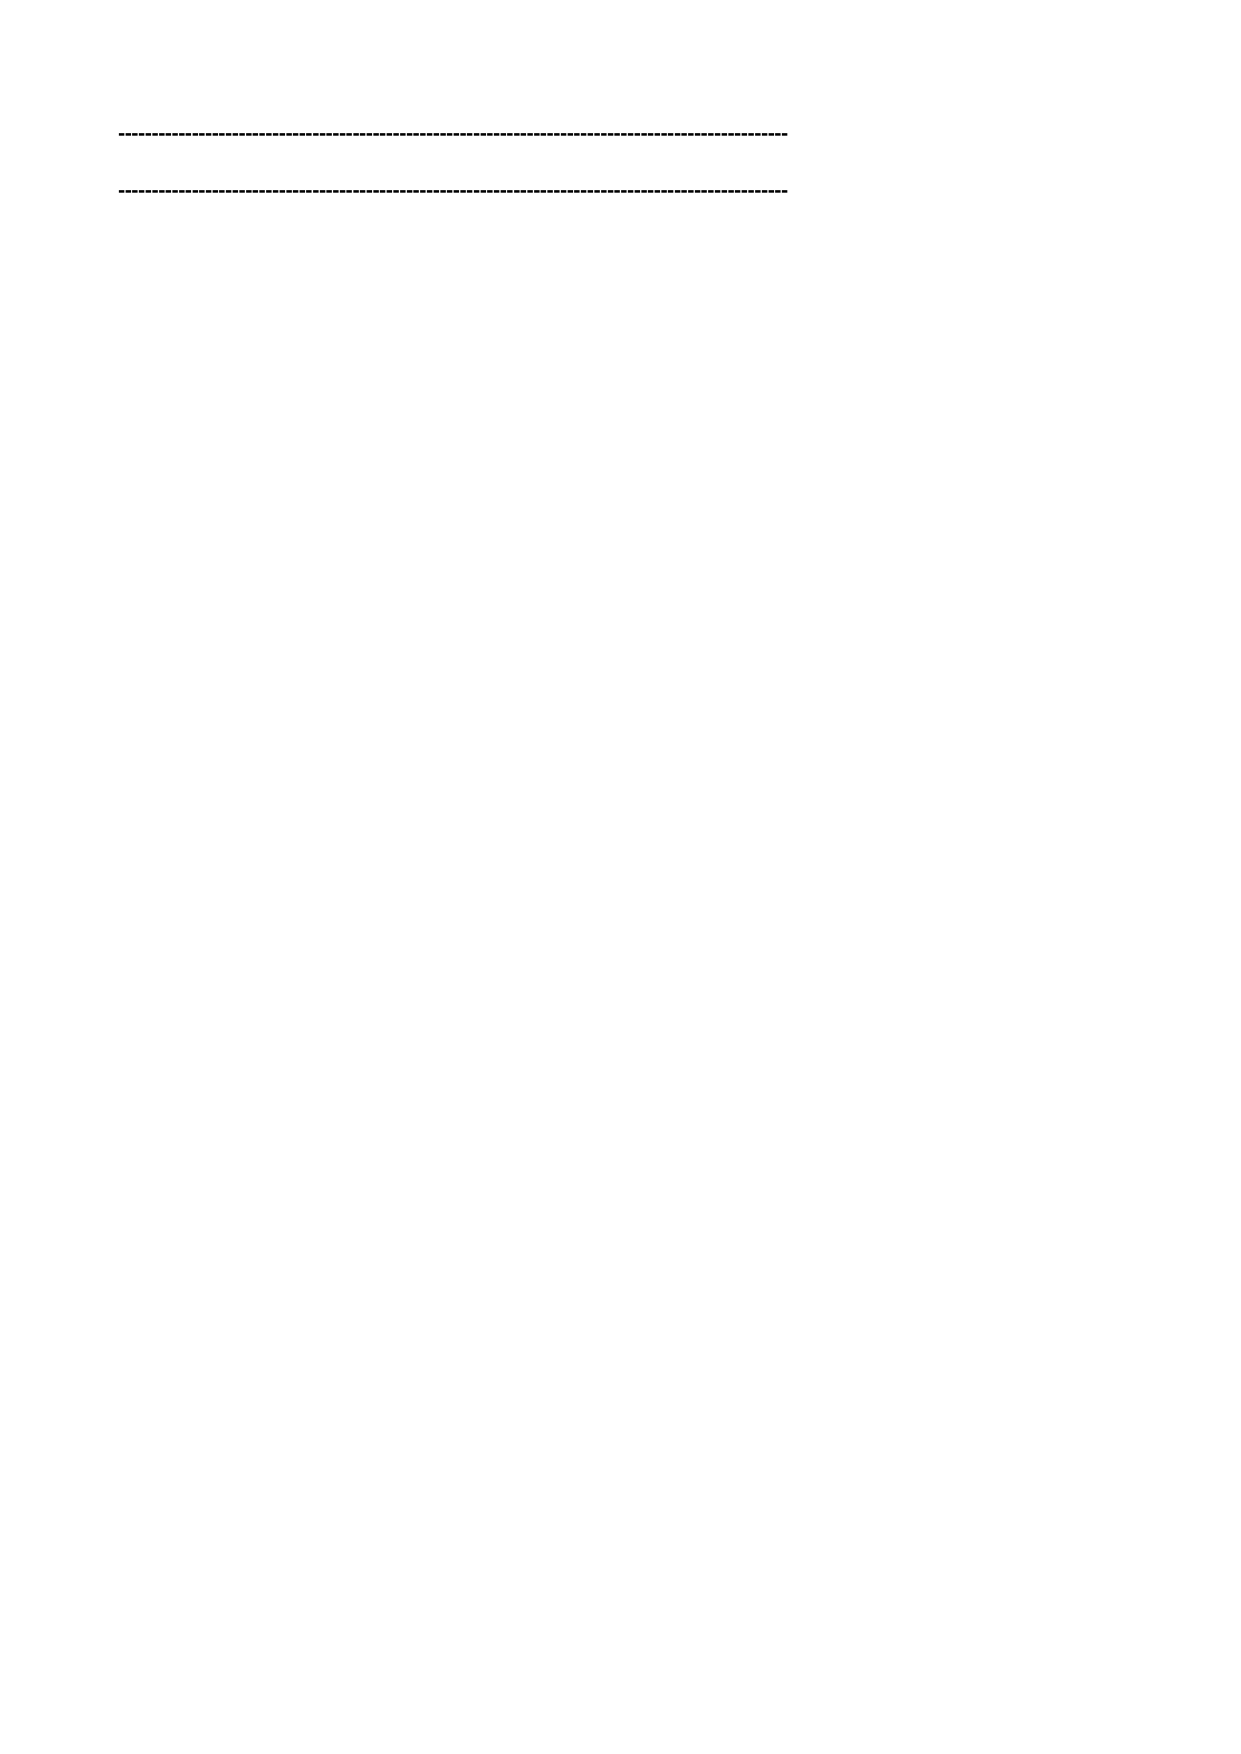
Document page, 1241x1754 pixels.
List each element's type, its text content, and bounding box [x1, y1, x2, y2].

text ---------------------------------------------------------------------------------------------------- [118, 175, 1122, 203]
text ­---------------------------------------------------------------------------------------------------- [118, 118, 1122, 147]
